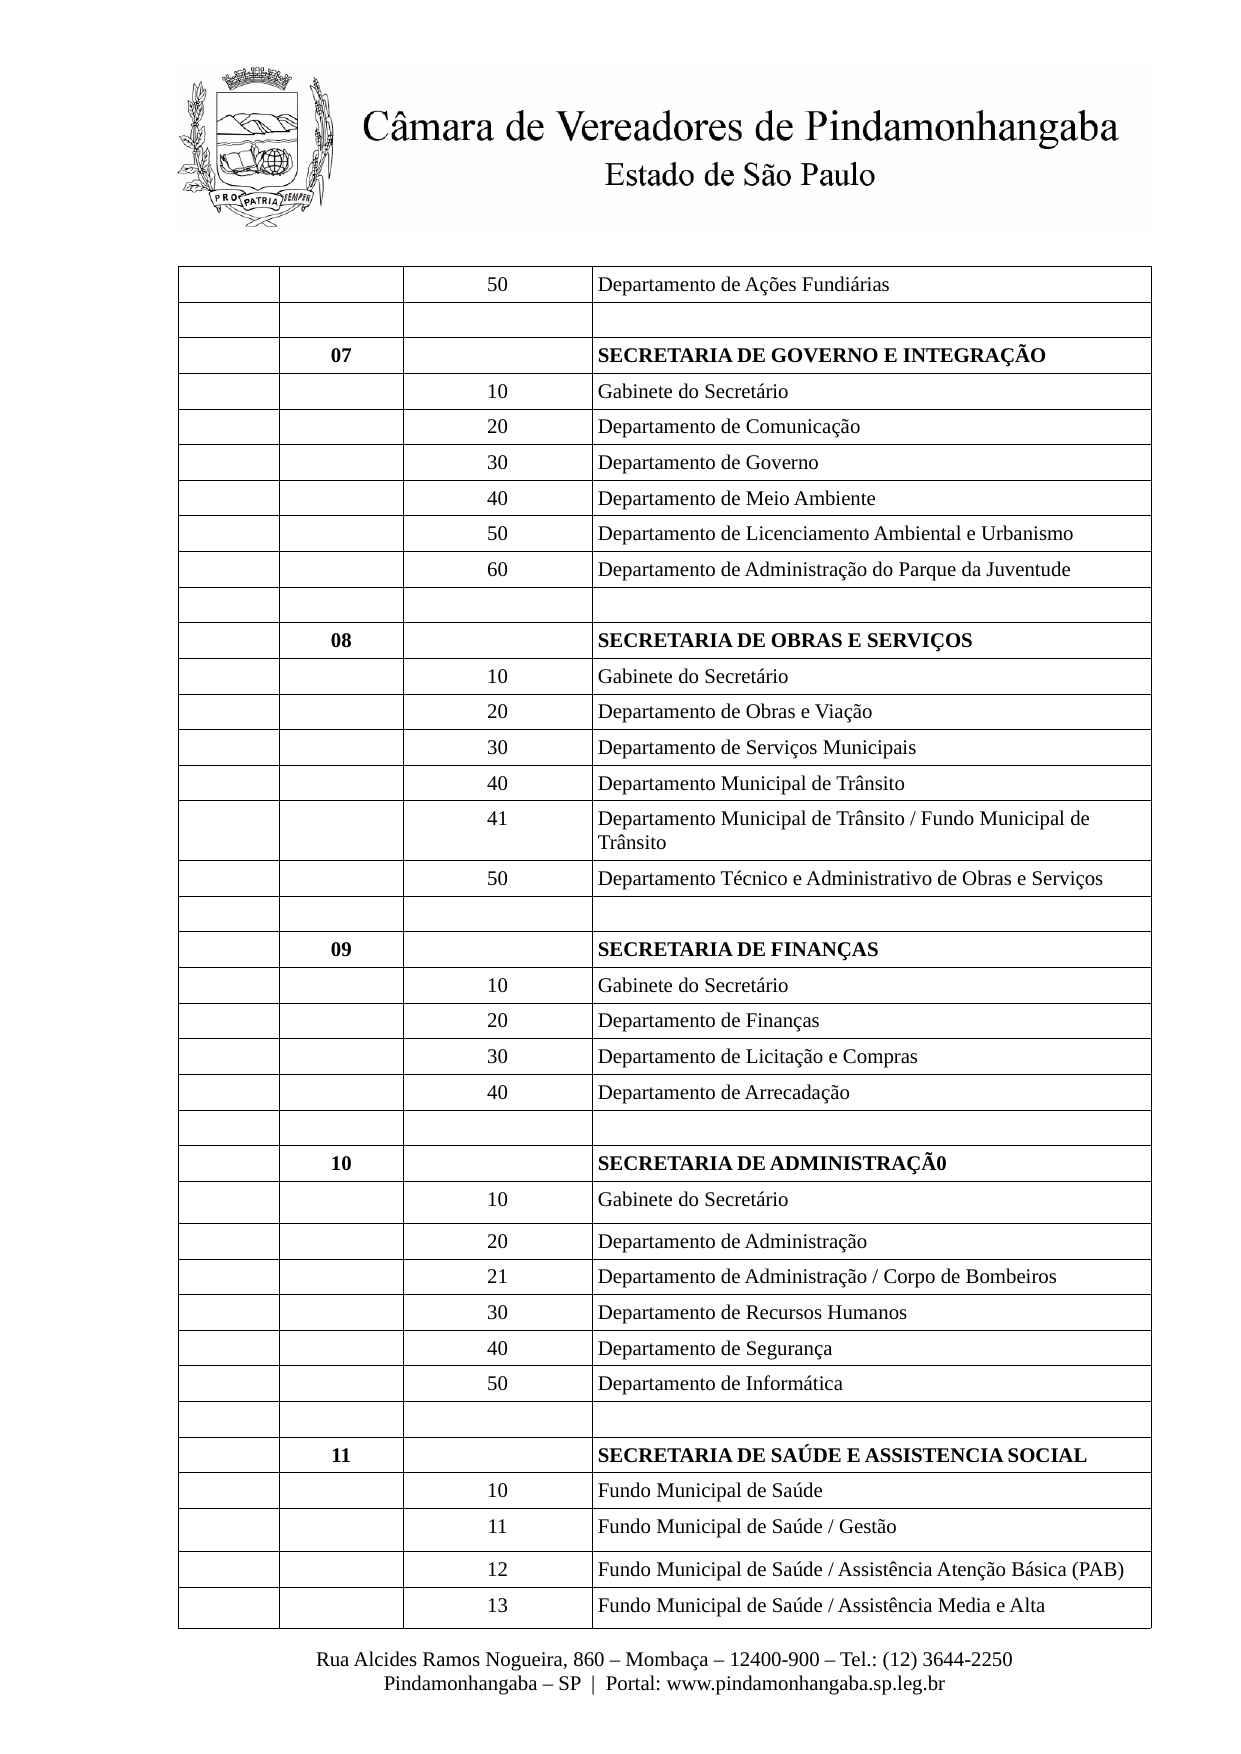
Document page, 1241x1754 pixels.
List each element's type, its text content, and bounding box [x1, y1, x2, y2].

table_cell 50 [404, 861, 592, 896]
table_cell [179, 1260, 279, 1294]
table_cell [179, 1182, 279, 1223]
table_cell Departamento de Ações Fundiárias [593, 267, 1151, 302]
table_cell 07 [280, 338, 403, 373]
table_cell [179, 267, 279, 302]
table_cell Gabinete do Secretário [593, 1182, 1151, 1223]
table_cell [280, 303, 403, 337]
table_cell 20 [404, 695, 592, 729]
table_cell [280, 1366, 403, 1401]
table_cell [179, 659, 279, 693]
table_cell [280, 1004, 403, 1038]
table_cell [280, 1295, 403, 1330]
table_cell [179, 410, 279, 444]
table_cell [280, 730, 403, 765]
table_cell [280, 588, 403, 622]
table_cell Departamento de Governo [593, 445, 1151, 480]
table_cell [280, 267, 403, 302]
table_cell 09 [280, 932, 403, 967]
table_cell [179, 932, 279, 967]
table_cell [404, 588, 592, 622]
table_cell SECRETARIA DE ADMINISTRAÇÃ0 [593, 1146, 1151, 1181]
table_cell [179, 730, 279, 765]
table_cell [280, 766, 403, 800]
table_cell 10 [404, 1182, 592, 1223]
table_cell Departamento de Serviços Municipais [593, 730, 1151, 765]
table_cell Departamento de Segurança [593, 1331, 1151, 1365]
table_cell [404, 932, 592, 967]
table_cell [179, 1039, 279, 1074]
table_cell [179, 801, 279, 860]
table_cell Gabinete do Secretário [593, 374, 1151, 408]
table_cell Departamento Técnico e Administrativo de Obras e Serviços [593, 861, 1151, 896]
table_cell Departamento de Recursos Humanos [593, 1295, 1151, 1330]
table_cell [179, 1438, 279, 1472]
table_cell Gabinete do Secretário [593, 659, 1151, 693]
table_cell [404, 1402, 592, 1437]
table_cell [404, 303, 592, 337]
table_cell [593, 1402, 1151, 1437]
table_cell [179, 1588, 279, 1628]
table_cell [404, 1146, 592, 1181]
table_cell Departamento de Finanças [593, 1004, 1151, 1038]
table_cell 10 [404, 374, 592, 408]
table_cell [179, 861, 279, 896]
table_cell [179, 1552, 279, 1587]
table_cell 50 [404, 516, 592, 551]
table_cell [280, 1039, 403, 1074]
table_cell [179, 1146, 279, 1181]
table_cell 10 [280, 1146, 403, 1181]
table_cell [179, 1075, 279, 1109]
table_cell [179, 766, 279, 800]
table_cell Departamento Municipal de Trânsito / Fundo Municipal de Trânsito [593, 801, 1151, 860]
table_cell [404, 338, 592, 373]
table_cell [280, 410, 403, 444]
table_cell Departamento de Obras e Viação [593, 695, 1151, 729]
table_cell Fundo Municipal de Saúde / Assistência Atenção Básica (PAB) [593, 1552, 1151, 1587]
table_cell [280, 1111, 403, 1145]
table_cell [280, 1075, 403, 1109]
table_cell [179, 1111, 279, 1145]
table_cell [179, 303, 279, 337]
table_cell [179, 1473, 279, 1508]
table_cell [179, 516, 279, 551]
table_cell [280, 1182, 403, 1223]
table_cell [593, 303, 1151, 337]
table_cell [179, 695, 279, 729]
table_cell 21 [404, 1260, 592, 1294]
table_cell [179, 552, 279, 587]
table_cell [280, 1331, 403, 1365]
table_cell Departamento de Meio Ambiente [593, 481, 1151, 515]
table_cell [280, 1260, 403, 1294]
table_cell 11 [404, 1509, 592, 1551]
table_cell [593, 588, 1151, 622]
picture [177, 59, 1152, 236]
table_cell 40 [404, 766, 592, 800]
table_cell Fundo Municipal de Saúde / Assistência Media e Alta [593, 1588, 1151, 1628]
table_cell 40 [404, 1331, 592, 1365]
table_cell Departamento de Informática [593, 1366, 1151, 1401]
table_cell [280, 445, 403, 480]
table_cell [280, 695, 403, 729]
table_cell [280, 861, 403, 896]
table_cell 50 [404, 267, 592, 302]
table_cell [404, 897, 592, 931]
table_cell Departamento de Arrecadação [593, 1075, 1151, 1109]
table_cell SECRETARIA DE OBRAS E SERVIÇOS [593, 623, 1151, 658]
table_cell [404, 1438, 592, 1472]
table_cell 41 [404, 801, 592, 860]
table_cell [179, 1366, 279, 1401]
table_cell [280, 1473, 403, 1508]
table_cell 20 [404, 1224, 592, 1258]
table_cell 30 [404, 1295, 592, 1330]
table_cell [179, 1004, 279, 1038]
table_cell [179, 588, 279, 622]
table_cell 10 [404, 1473, 592, 1508]
table_cell [280, 374, 403, 408]
table_cell 08 [280, 623, 403, 658]
table_cell [280, 1224, 403, 1258]
table_cell Departamento Municipal de Trânsito [593, 766, 1151, 800]
table_cell 40 [404, 1075, 592, 1109]
table_cell Departamento de Comunicação [593, 410, 1151, 444]
table_cell Fundo Municipal de Saúde / Gestão [593, 1509, 1151, 1551]
table_cell 20 [404, 1004, 592, 1038]
table_cell 30 [404, 1039, 592, 1074]
table_cell [179, 1402, 279, 1437]
table_cell 40 [404, 481, 592, 515]
table_cell [179, 897, 279, 931]
table_cell [280, 481, 403, 515]
table_cell 50 [404, 1366, 592, 1401]
table_cell [404, 1111, 592, 1145]
table_cell 11 [280, 1438, 403, 1472]
table_cell [593, 1111, 1151, 1145]
table_cell [404, 623, 592, 658]
table_cell [593, 897, 1151, 931]
table_cell [280, 552, 403, 587]
table_cell [280, 1402, 403, 1437]
table_cell 60 [404, 552, 592, 587]
table_cell 13 [404, 1588, 592, 1628]
table_cell Departamento de Licenciamento Ambiental e Urbanismo [593, 516, 1151, 551]
table_cell [179, 481, 279, 515]
table_cell 10 [404, 659, 592, 693]
table_cell [179, 1295, 279, 1330]
table_cell [280, 1509, 403, 1551]
table_cell Departamento de Administração / Corpo de Bombeiros [593, 1260, 1151, 1294]
table_cell [280, 1552, 403, 1587]
table_cell Departamento de Administração do Parque da Juventude [593, 552, 1151, 587]
table_cell [280, 897, 403, 931]
table_cell [280, 659, 403, 693]
table_cell [280, 1588, 403, 1628]
table_cell SECRETARIA DE FINANÇAS [593, 932, 1151, 967]
table_cell SECRETARIA DE SAÚDE E ASSISTENCIA SOCIAL [593, 1438, 1151, 1472]
table_cell [179, 623, 279, 658]
table_cell [179, 1509, 279, 1551]
table_cell [280, 801, 403, 860]
table_cell [179, 968, 279, 1003]
table_cell [280, 516, 403, 551]
table_cell 20 [404, 410, 592, 444]
table_cell 12 [404, 1552, 592, 1587]
table_cell Departamento de Administração [593, 1224, 1151, 1258]
table_cell 30 [404, 445, 592, 480]
table_cell [179, 445, 279, 480]
table_cell [179, 374, 279, 408]
table_cell [280, 968, 403, 1003]
table_cell SECRETARIA DE GOVERNO E INTEGRAÇÃO [593, 338, 1151, 373]
table_cell Departamento de Licitação e Compras [593, 1039, 1151, 1074]
table_cell Fundo Municipal de Saúde [593, 1473, 1151, 1508]
table_cell 30 [404, 730, 592, 765]
table_cell 10 [404, 968, 592, 1003]
table_cell [179, 1331, 279, 1365]
table_cell [179, 338, 279, 373]
table_cell [179, 1224, 279, 1258]
table_cell Gabinete do Secretário [593, 968, 1151, 1003]
